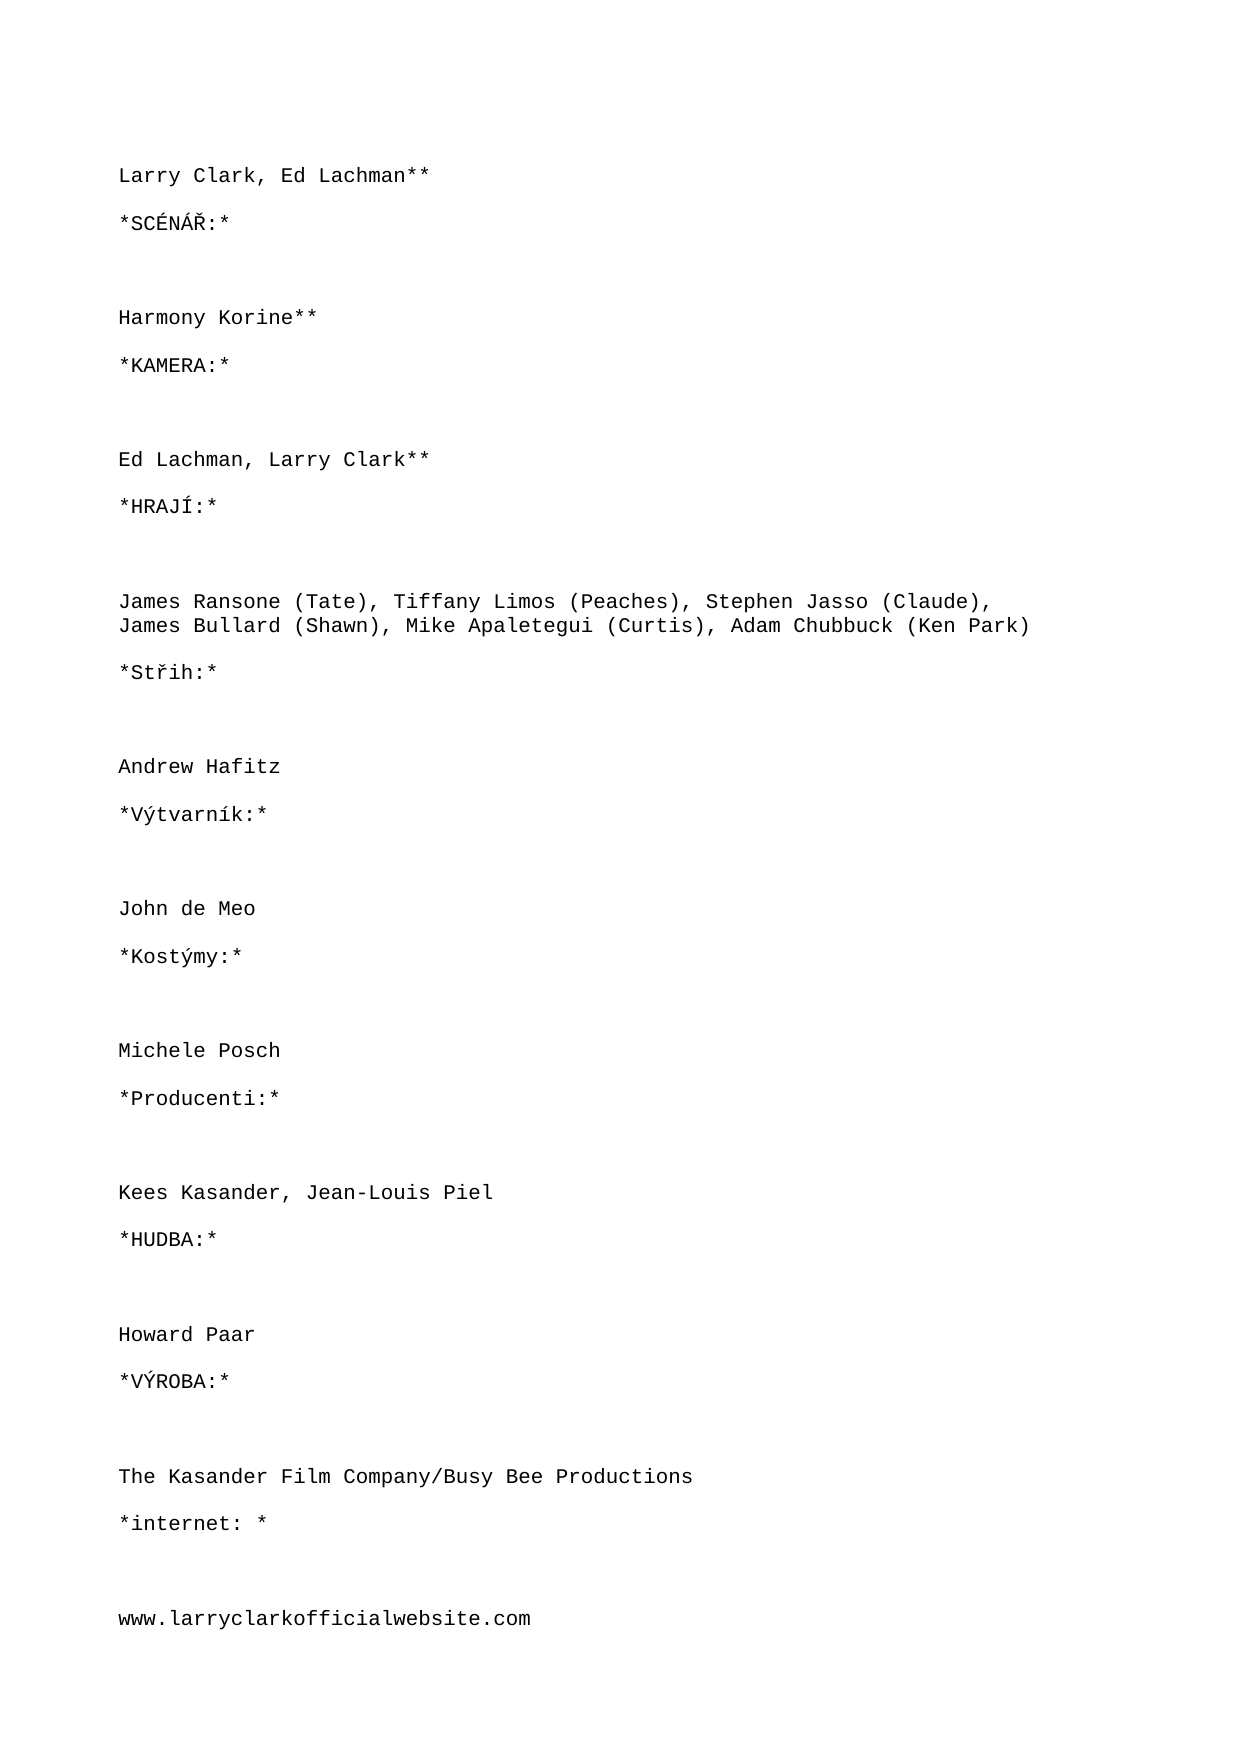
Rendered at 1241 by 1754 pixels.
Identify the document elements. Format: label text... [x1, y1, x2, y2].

text *HUDBA:* [118, 1229, 1122, 1253]
text Michele Posch [118, 1040, 1122, 1064]
text James Bullard (Shawn), Mike Apaletegui (Curtis), Adam Chubbuck (Ken Park) [118, 615, 1122, 638]
text John de Meo [118, 898, 1122, 922]
text James Ransone (Tate), Tiffany Limos (Peaches), Stephen Jasso (Claude), [118, 591, 1122, 615]
text Ed Lachman, Larry Clark** [118, 449, 1122, 473]
text Kees Kasander, Jean-Louis Piel [118, 1182, 1122, 1206]
text *SCÉNÁŘ:* [118, 213, 1122, 236]
text *Producenti:* [118, 1088, 1122, 1111]
text *Střih:* [118, 662, 1122, 686]
text *KAMERA:* [118, 354, 1122, 378]
text Harmony Korine** [118, 307, 1122, 331]
text *Kostýmy:* [118, 946, 1122, 969]
text Howard Paar [118, 1324, 1122, 1348]
text *internet: * [118, 1513, 1122, 1537]
text *VÝROBA:* [118, 1371, 1122, 1395]
text The Kasander Film Company/Busy Bee Productions [118, 1466, 1122, 1489]
text Andrew Hafitz [118, 757, 1122, 780]
text *HRAJÍ:* [118, 496, 1122, 520]
text Larry Clark, Ed Lachman** [118, 165, 1122, 189]
text *Výtvarník:* [118, 804, 1122, 827]
text www.larryclarkofficialwebsite.com [118, 1608, 1122, 1631]
